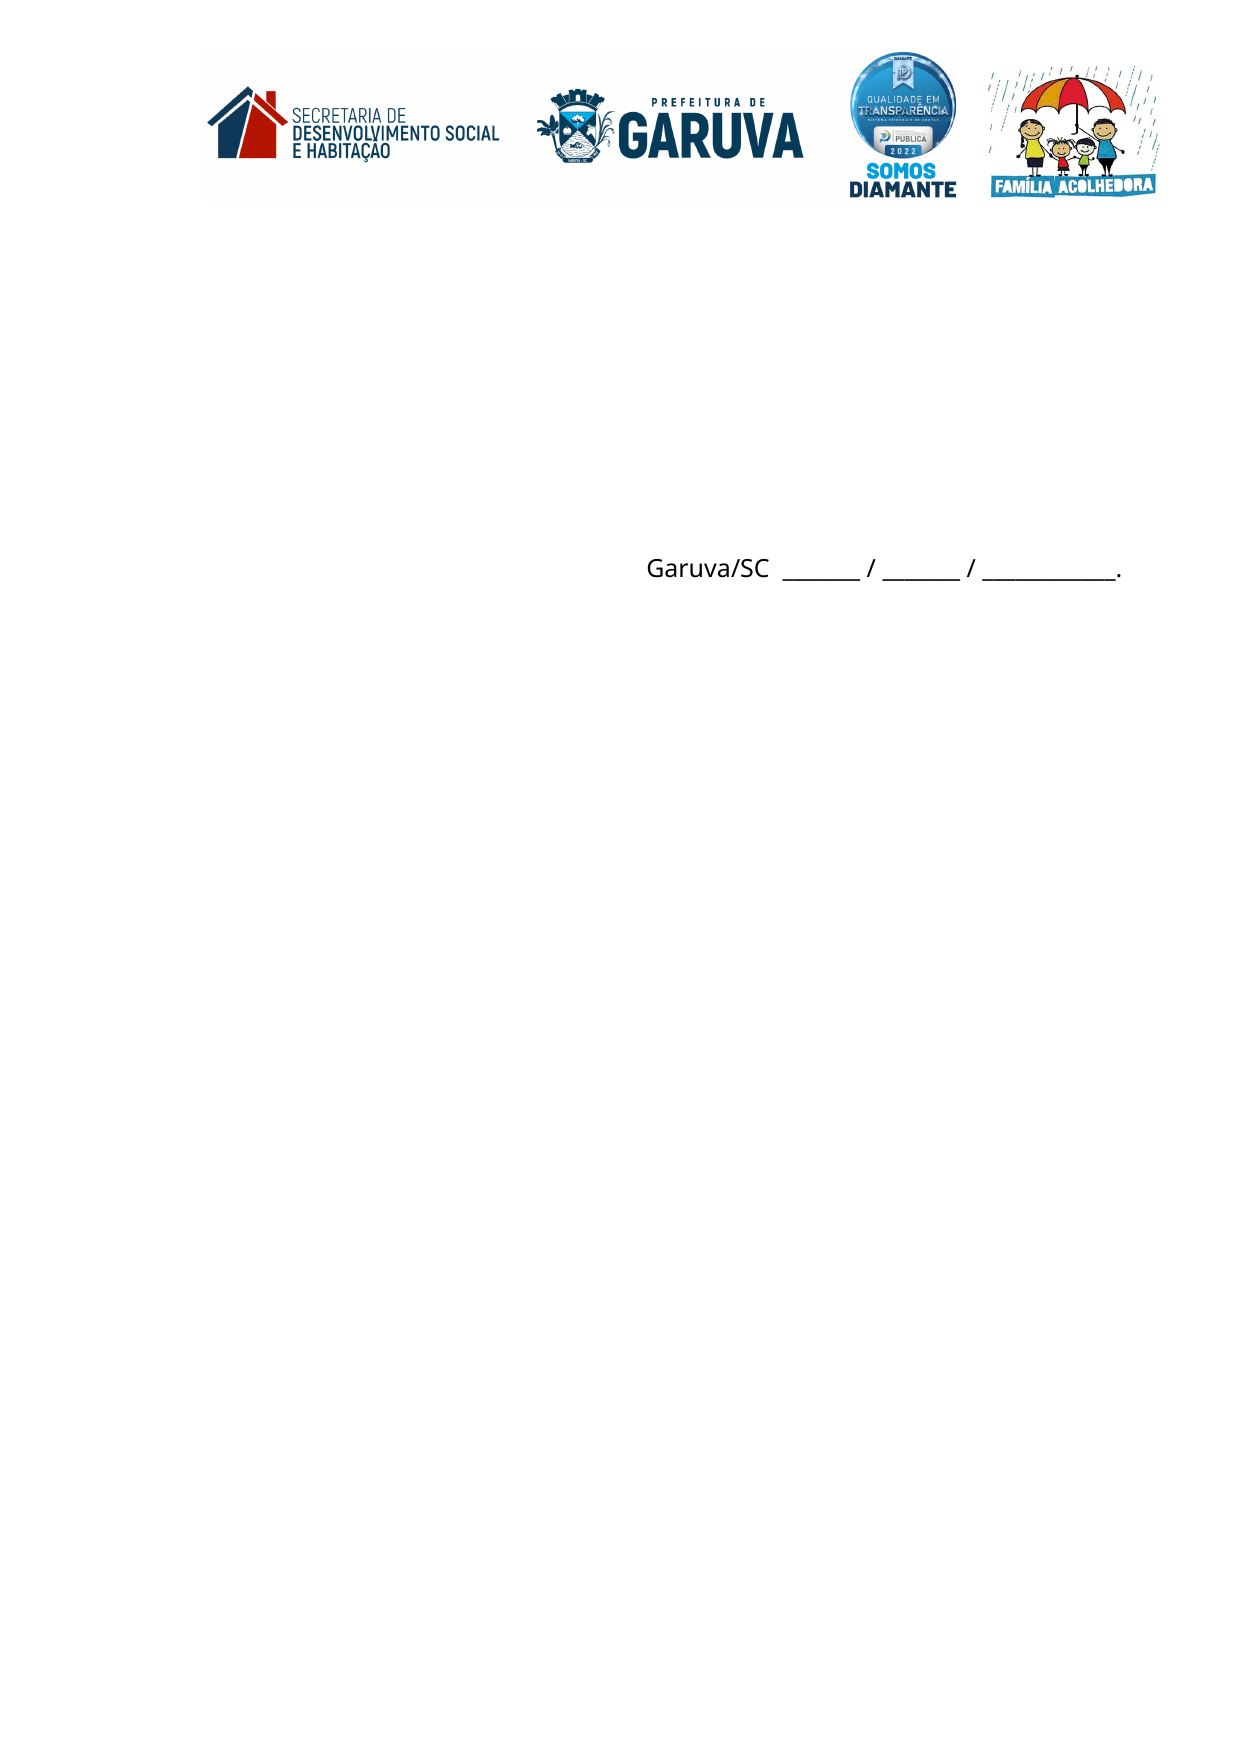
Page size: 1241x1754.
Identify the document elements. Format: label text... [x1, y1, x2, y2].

text Garuva/SC _______ / _______ / ____________. [177, 550, 1122, 584]
